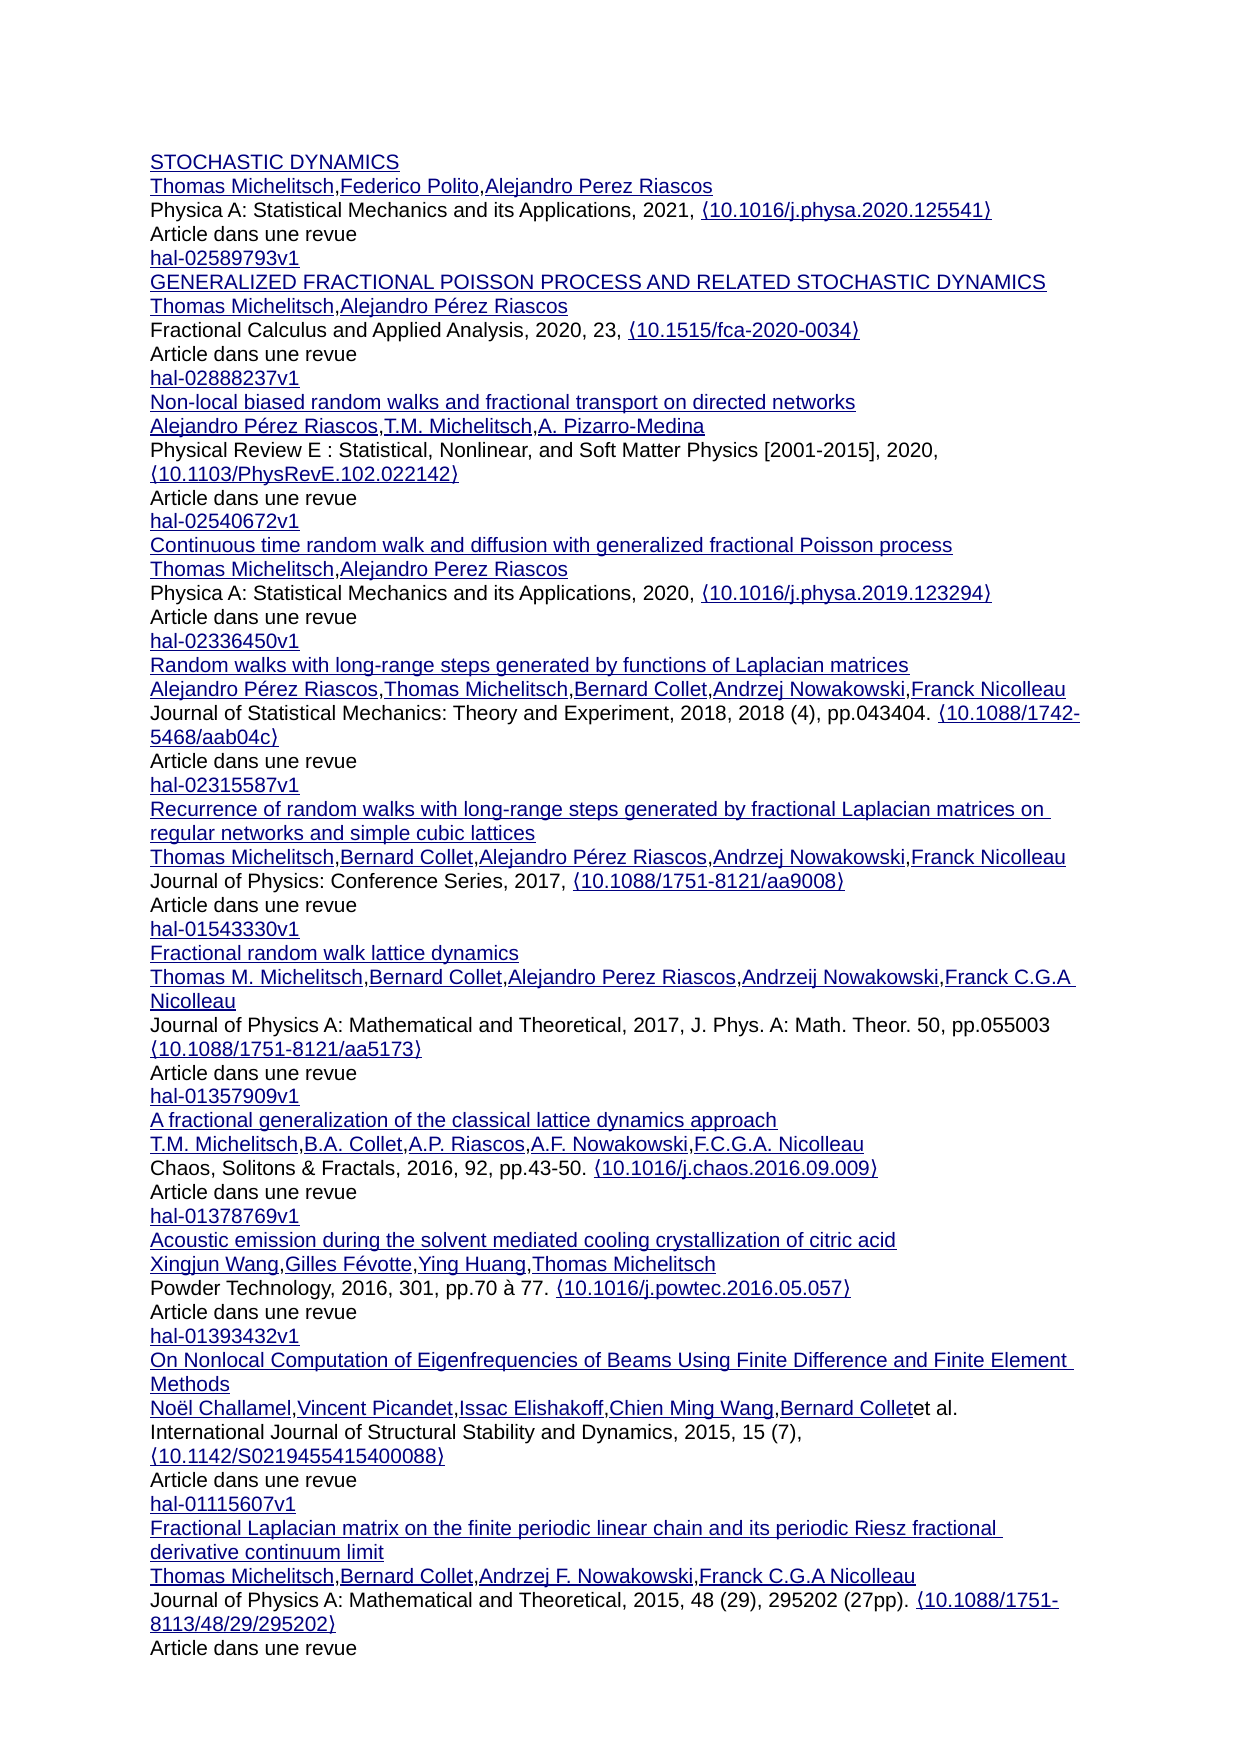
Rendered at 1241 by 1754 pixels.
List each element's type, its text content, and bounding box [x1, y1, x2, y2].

table_cell Recurrence of random walks with long-range steps generated by fractional Laplacian matrices on regular networks and simple cubic lattices Thomas Michelitsch,Bernard Collet,Alejandro Pérez Riascos,Andrzej Nowakowski,Franck Nicolleau Journal of Physics: Conference Series, 2017, ⟨10.1088/1751-8121/aa9008⟩ Article dans une revue hal-01543330v1 [150, 797, 1090, 941]
table_cell On Nonlocal Computation of Eigenfrequencies of Beams Using Finite Difference and Finite Element Methods Noël Challamel,Vincent Picandet,Issac Elishakoff,Chien Ming Wang,Bernard Colletet al. International Journal of Structural Stability and Dynamics, 2015, 15 (7), ⟨10.1142/S0219455415400088⟩ Article dans une revue hal-01115607v1 [150, 1348, 1090, 1516]
table_cell A fractional generalization of the classical lattice dynamics approach T.M. Michelitsch,B.A. Collet,A.P. Riascos,A.F. Nowakowski,F.C.G.A. Nicolleau Chaos, Solitons & Fractals, 2016, 92, pp.43-50. ⟨10.1016/j.chaos.2016.09.009⟩ Article dans une revue hal-01378769v1 [150, 1108, 1090, 1228]
table_cell Non-local biased random walks and fractional transport on directed networks Alejandro Pérez Riascos,T.M. Michelitsch,A. Pizarro-Medina Physical Review E : Statistical, Nonlinear, and Soft Matter Physics [2001-2015], 2020, ⟨10.1103/PhysRevE.102.022142⟩ Article dans une revue hal-02540672v1 [150, 390, 1090, 533]
table_cell Continuous time random walk and diffusion with generalized fractional Poisson process Thomas Michelitsch,Alejandro Perez Riascos Physica A: Statistical Mechanics and its Applications, 2020, ⟨10.1016/j.physa.2019.123294⟩ Article dans une revue hal-02336450v1 [150, 533, 1090, 653]
table_cell Fractional random walk lattice dynamics Thomas M. Michelitsch,Bernard Collet,Alejandro Perez Riascos,Andrzeij Nowakowski,Franck C.G.A Nicolleau Journal of Physics A: Mathematical and Theoretical, 2017, J. Phys. A: Math. Theor. 50, pp.055003 ⟨10.1088/1751-8121/aa5173⟩ Article dans une revue hal-01357909v1 [150, 941, 1090, 1108]
table_cell Random walks with long-range steps generated by functions of Laplacian matrices Alejandro Pérez Riascos,Thomas Michelitsch,Bernard Collet,Andrzej Nowakowski,Franck Nicolleau Journal of Statistical Mechanics: Theory and Experiment, 2018, 2018 (4), pp.043404. ⟨10.1088/1742-5468/aab04c⟩ Article dans une revue hal-02315587v1 [150, 653, 1090, 797]
table_cell STOCHASTIC DYNAMICS Thomas Michelitsch,Federico Polito,Alejandro Perez Riascos Physica A: Statistical Mechanics and its Applications, 2021, ⟨10.1016/j.physa.2020.125541⟩ Article dans une revue hal-02589793v1 [150, 150, 1090, 270]
table_cell Fractional Laplacian matrix on the finite periodic linear chain and its periodic Riesz fractional derivative continuum limit Thomas Michelitsch,Bernard Collet,Andrzej F. Nowakowski,Franck C.G.A Nicolleau Journal of Physics A: Mathematical and Theoretical, 2015, 48 (29), 295202 (27pp). ⟨10.1088/1751-8113/48/29/295202⟩ Article dans une revue [150, 1516, 1090, 1659]
table_cell GENERALIZED FRACTIONAL POISSON PROCESS AND RELATED STOCHASTIC DYNAMICS Thomas Michelitsch,Alejandro Pérez Riascos Fractional Calculus and Applied Analysis, 2020, 23, ⟨10.1515/fca-2020-0034⟩ Article dans une revue hal-02888237v1 [150, 270, 1090, 389]
table_cell Acoustic emission during the solvent mediated cooling crystallization of citric acid Xingjun Wang,Gilles Févotte,Ying Huang,Thomas Michelitsch Powder Technology, 2016, 301, pp.70 à 77. ⟨10.1016/j.powtec.2016.05.057⟩ Article dans une revue hal-01393432v1 [150, 1228, 1090, 1348]
